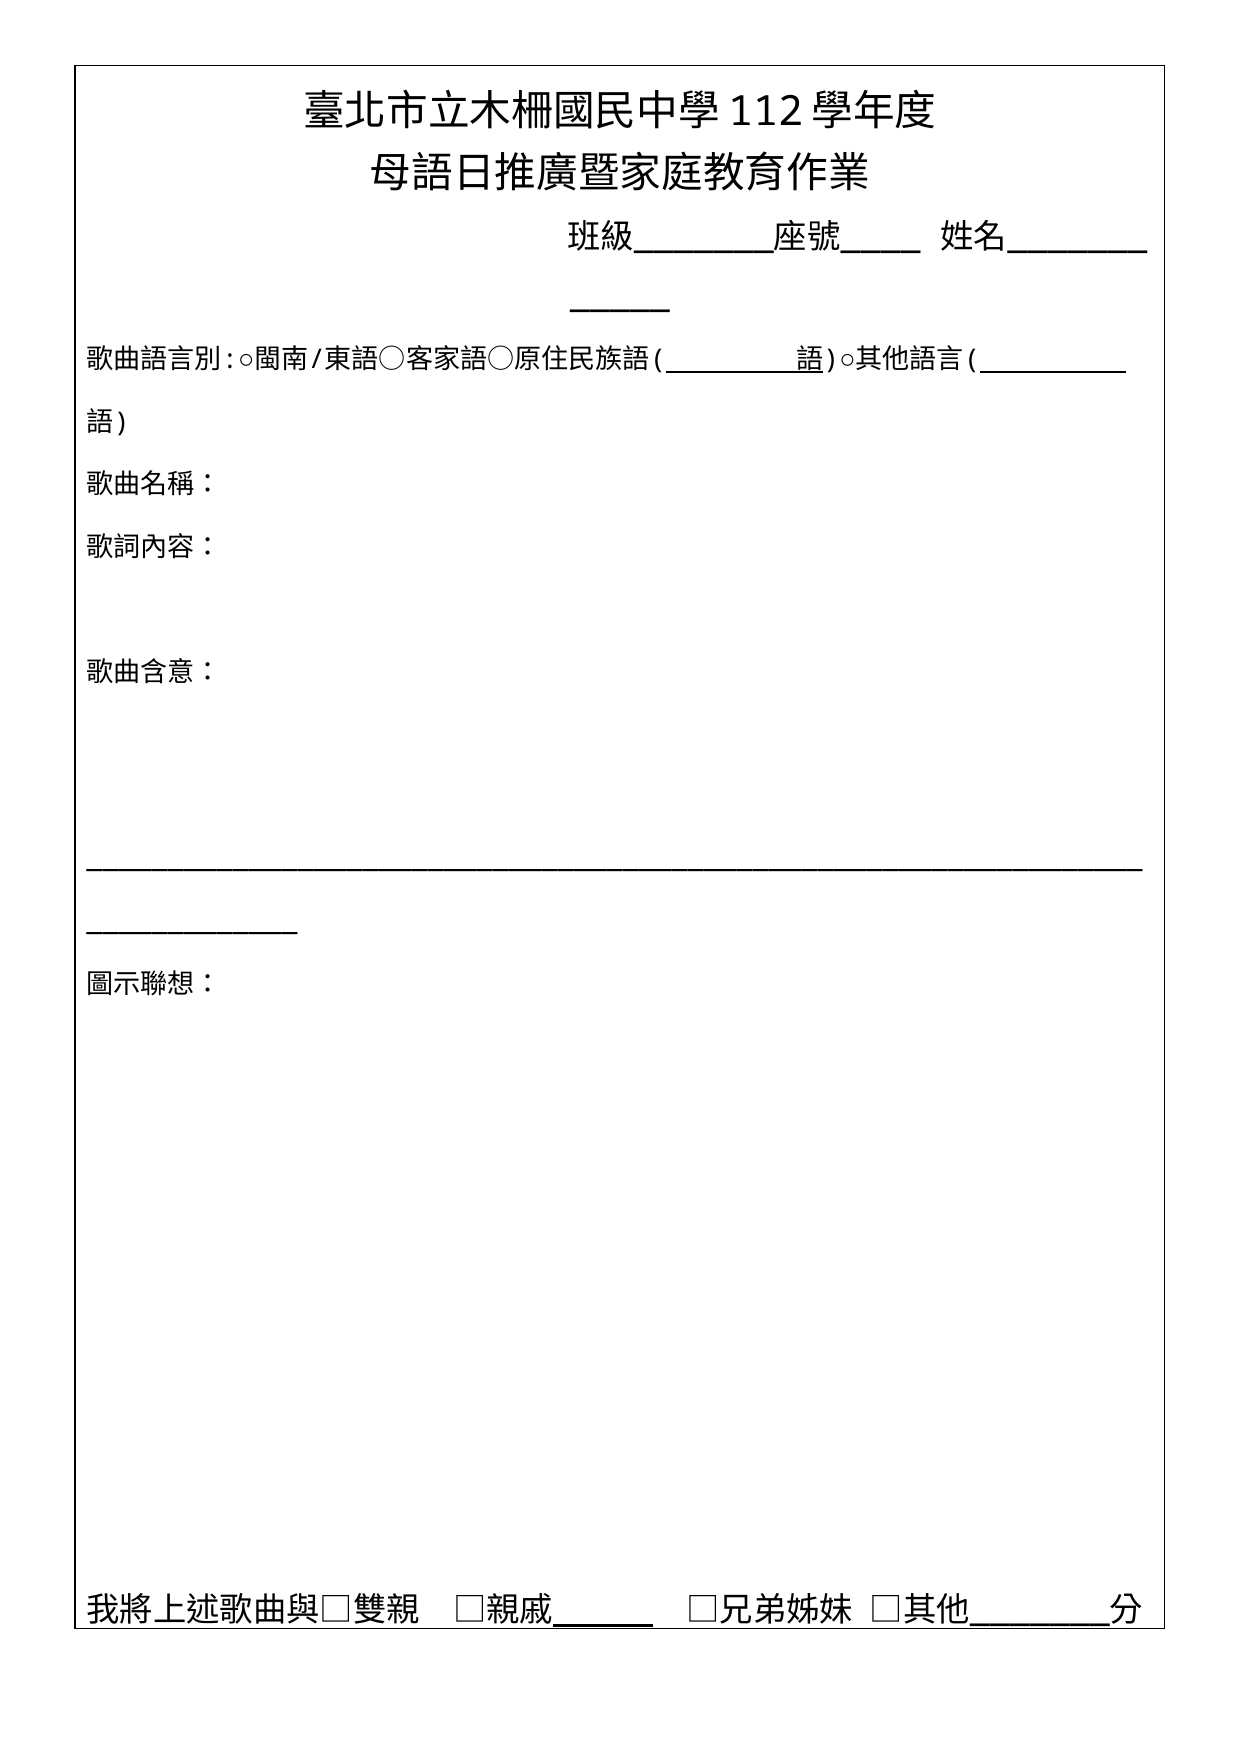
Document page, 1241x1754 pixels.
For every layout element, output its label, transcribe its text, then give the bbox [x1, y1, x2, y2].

table_header 臺北市立木柵國民中學112學年度 母語日推廣暨家庭教育作業 班級_______座號____ 姓名____________ 歌曲語言別:○閩南/東語○客家語○原住民族語( 語)○其他語言( 語) 歌曲名稱： 歌詞內容： 歌曲含意： ______________________________________________________________________________ 圖示聯想： 我將上述歌曲與□雙親 □親戚 □兄弟姊妹 □其他_______分 [76, 66, 1164, 1628]
